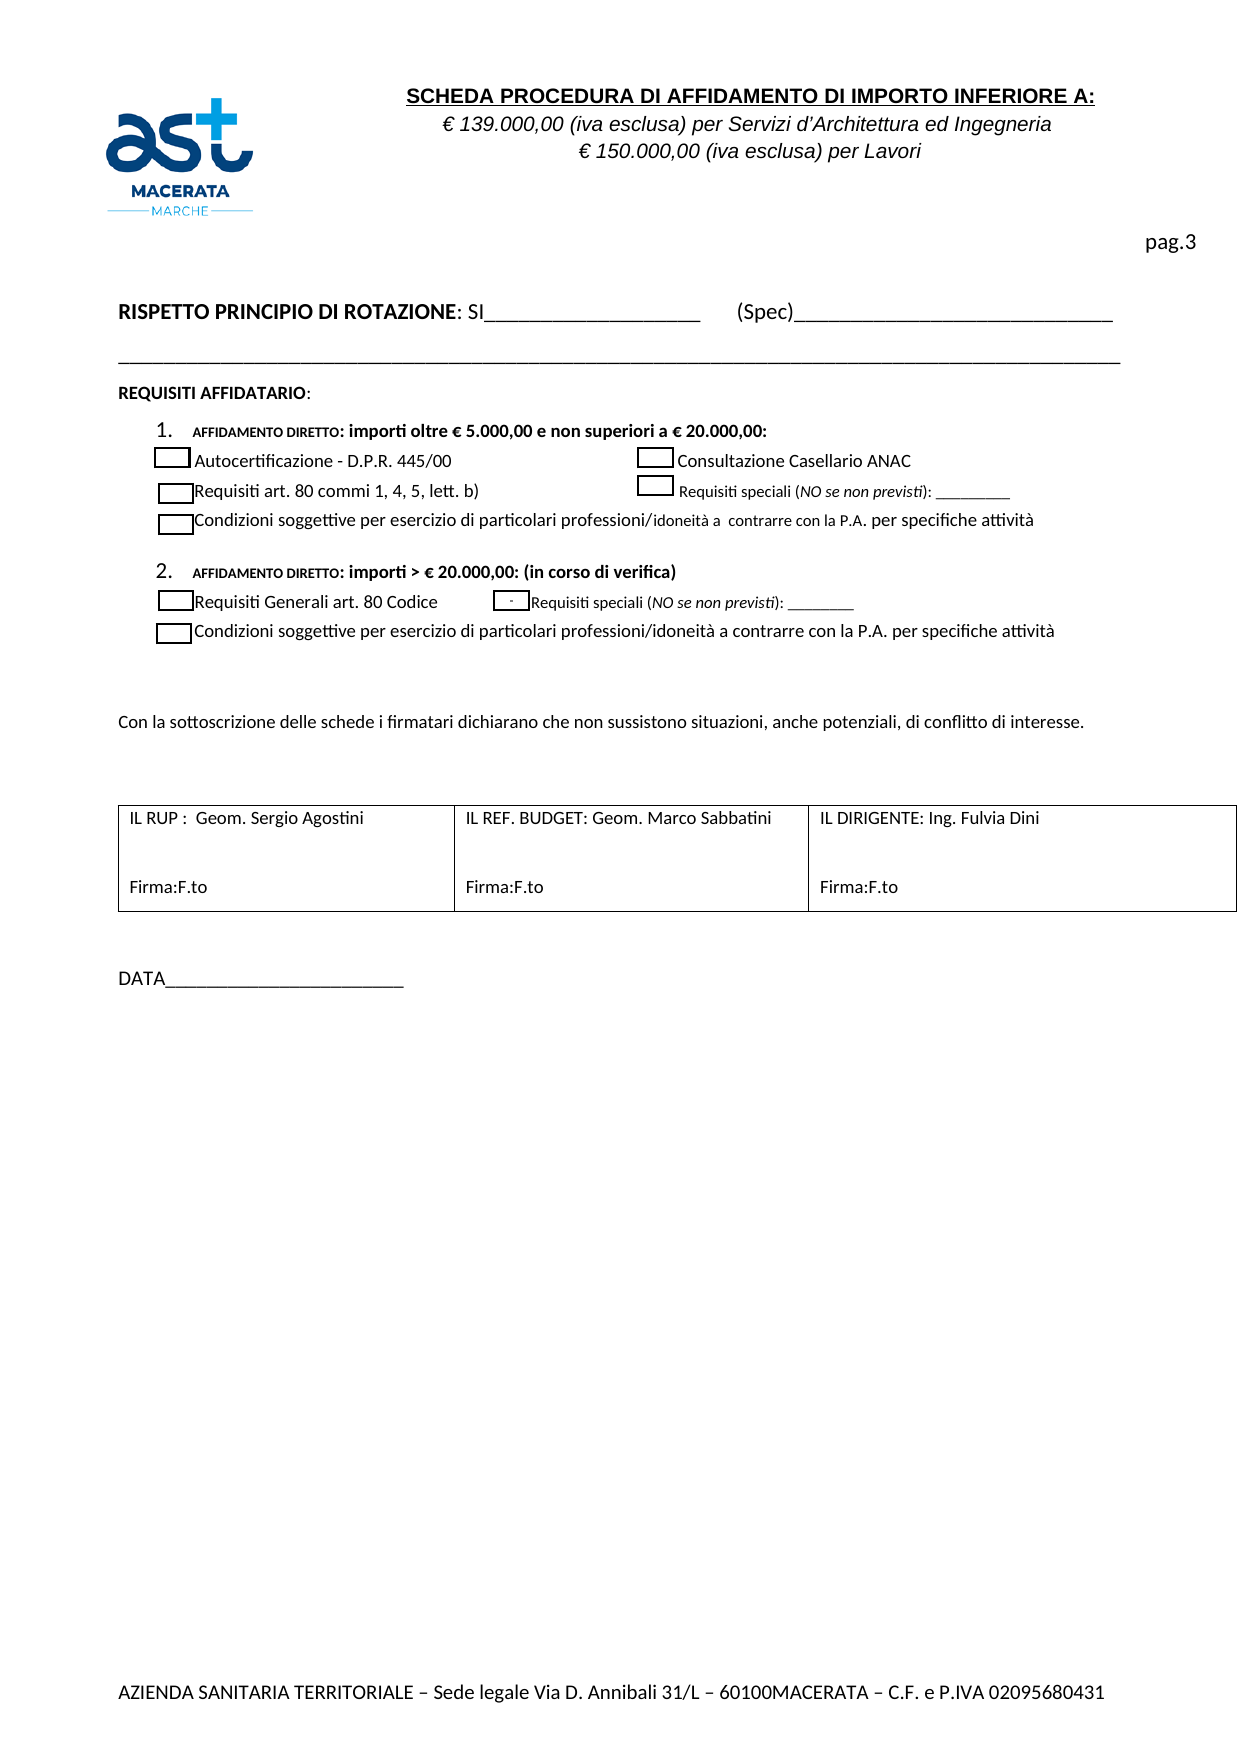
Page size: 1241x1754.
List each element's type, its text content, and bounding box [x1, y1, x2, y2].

list AFFIDAMENTO DIRETTO: importi oltre € 5.000,00 e non superiori a € 20.000,00: [155, 415, 1196, 443]
table_header IL RUP : Geom. Sergio Agostini Firma:F.to [119, 806, 454, 911]
text Requisiti Generali art. 80 Codice Requisiti speciali (NO se non previsti): ________ [118, 590, 1196, 613]
text RISPETTO PRINCIPIO DI ROTAZIONE: SI___________________ (Spec)____________________________ [118, 297, 1196, 325]
text Autocertificazione - D.P.R. 445/00 Consultazione Casellario ANAC [118, 449, 1196, 472]
text Con la sottoscrizione delle schede i firmatari dichiarano che non sussistono situazioni, anche potenziali, di conflitto di interesse. [118, 711, 1196, 734]
text ________________________________________________________________________________________ [118, 339, 1196, 367]
list AFFIDAMENTO DIRETTO: importi > € 20.000,00: (in corso di verifica) [155, 556, 1196, 584]
text Condizioni soggettive per esercizio di particolari professioni/idoneità a contrarre con la P.A. per specifiche attività [118, 508, 1196, 531]
text Requisiti art. 80 commi 1, 4, 5, lett. b) Requisiti speciali (NO se non previsti): _________ [118, 479, 1196, 502]
table_header IL REF. BUDGET: Geom. Marco Sabbatini Firma:F.to [455, 806, 808, 911]
table_header IL DIRIGENTE: Ing. Fulvia Dini Firma:F.to [809, 806, 1236, 911]
text Condizioni soggettive per esercizio di particolari professioni/idoneità a contrarre con la P.A. per specifiche attività [118, 619, 1196, 642]
text REQUISITI AFFIDATARIO: [118, 381, 1196, 404]
text DATA_______________________ [118, 965, 1196, 990]
